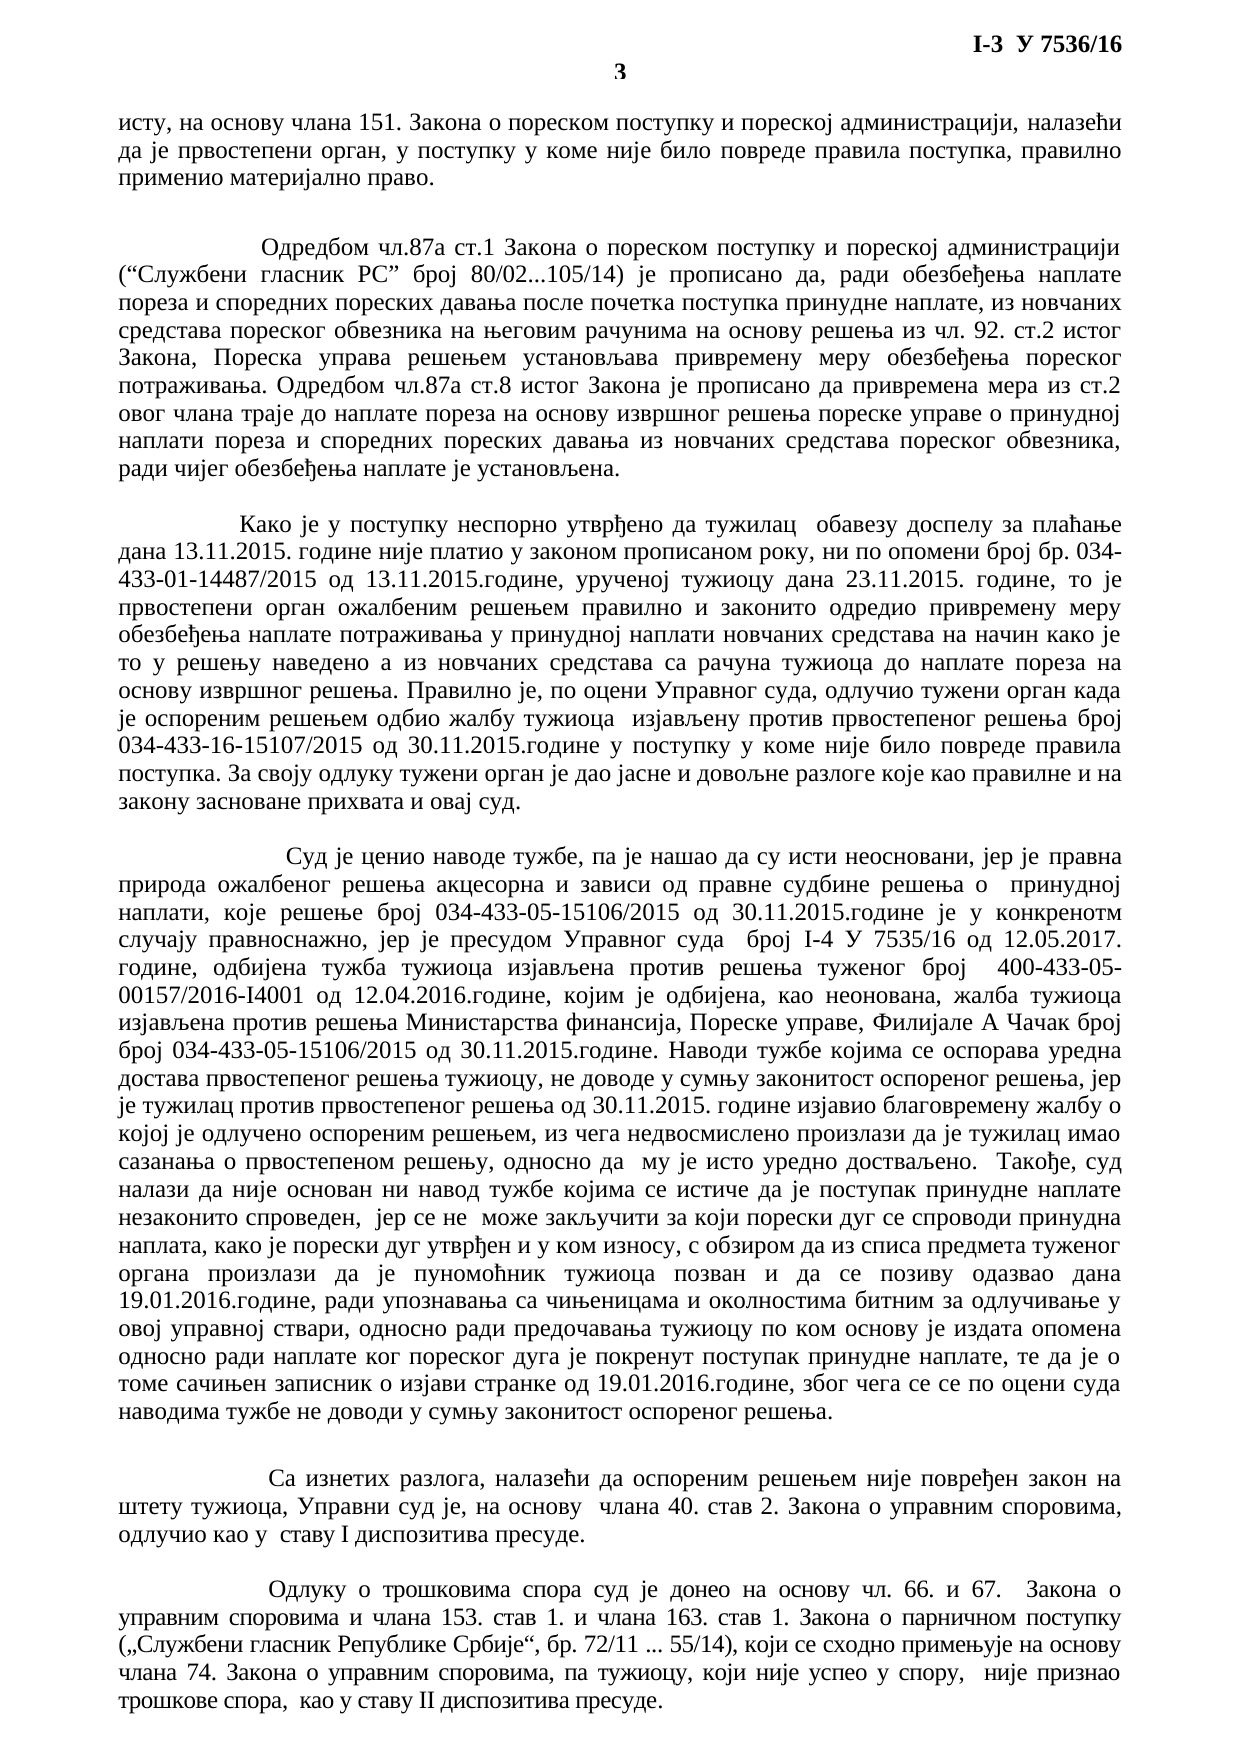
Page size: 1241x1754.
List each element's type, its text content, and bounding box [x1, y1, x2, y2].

text Суд је ценио наводе тужбе, па је нашао да су исти неосновани, јер је правна природа ожалбеног решења акцесорна и зависи од правне судбине решења о принудној наплати, које решење број 034-433-05-15106/2015 од 30.11.2015.године је у конкренотм случају правноснажно, јер је пресудом Управног суда број I-4 У 7535/16 од 12.05.2017. године, одбијена тужба тужиоца изјављена против решења туженог број 400-433-05-00157/2016-I4001 од 12.04.2016.године, којим је одбијена, као неонована, жалба тужиоца изјављена против решења Министарства финансија, Пореске управе, Филијале А Чачак број број 034-433-05-15106/2015 од 30.11.2015.године. Наводи тужбе којима се оспорава уредна достава првостепеног решења тужиоцу, не доводе у сумњу законитост оспореног решења, јер је тужилац против првостепеног решења од 30.11.2015. године изјавио благовремену жалбу о којој је одлучено оспореним решењем, из чега недвосмислено произлази да је тужилац имао сазанања о првостепеном решењу, односно да му је исто уредно достваљено. Такође, суд налази да није основан ни навод тужбе којима се истиче да је поступак принудне наплате незаконито спроведен, јер се не може закључити за који порески дуг се спроводи принудна наплата, како је порески дуг утврђен и у ком износу, с обзиром да из списа предмета туженог органа произлази да је пуномоћник тужиоца позван и да се позиву одазвао дана 19.01.2016.године, ради упознавања са чињеницама и околностима битним за одлучивање у овој управној ствари, односно ради предочавања тужиоцу по ком основу је издата опомена односно ради наплате ког пореског дуга је покренут поступак принудне наплате, те да је о томе сачињен записник о изјави странке од 19.01.2016.године, због чега се се по оцени суда наводима тужбе не доводи у сумњу законитост оспореног решења. [118, 842, 1122, 1425]
text Одредбом чл.87а ст.1 Закона о пореском поступку и пореској администрацији (“Службени гласник РС” број 80/02...105/14) је прописано да, ради обезбеђења наплате пореза и споредних пореских давања после почетка поступка принудне наплате, из новчаних средстава пореског обвезника на његовим рачунима на основу решења из чл. 92. ст.2 истог Закона, Пореска управа решењем установљава привремену меру обезбеђења пореског потраживања. Одредбом чл.87а ст.8 истог Закона је прописано да привремена мера из ст.2 овог члана траје до наплате пореза на основу извршног решења пореске управе о принудној наплати пореза и споредних пореских давања из новчаних средстава пореског обвезника, ради чијег обезбеђења наплате је установљена. [118, 233, 1122, 482]
text Са изнетих разлога, налазећи да оспореним решењем није повређен закон на штету тужиоца, Управни суд је, на основу члана 40. став 2. Закона о управним споровима, одлучио као у ставу I диспозитива пресуде. [118, 1464, 1122, 1547]
text исту, на основу члана 151. Закона о пореском поступку и пореској администрацији, налазећи да је првостепени орган, у поступку у коме није било повреде правила поступка, правилно применио материјално право. [118, 108, 1122, 191]
text Одлуку о трошковима спора суд је донео на основу чл. 66. и 67. Закона о управним споровима и члана 153. став 1. и члана 163. став 1. Закона о парничном поступку („Службени гласник Републике Србије“, бр. 72/11 ... 55/14), који се сходно примењује на основу члана 74. Закона о управним споровима, па тужиоцу, који није успео у спору, није признао трошкове спора, као у ставу II диспозитива пресуде. [118, 1575, 1122, 1714]
text Како је у поступку неспорно утврђено да тужилац обавезу доспелу за плаћање дана 13.11.2015. године није платио у законом прописаном року, ни по опомени број бр. 034-433-01-14487/2015 од 13.11.2015.године, урученој тужиоцу дана 23.11.2015. године, то је првостепени орган ожалбеним решењем правилно и законито одредио привремену меру обезбеђења наплате потраживања у принудној наплати новчаних средстава на начин како је то у решењу наведено а из новчаних средстaва са рачуна тужиоца до наплате пореза на основу извршног решења. Правилно је, по оцени Управног суда, одлучио тужени орган када је оспореним решењем одбио жалбу тужиоца изјављену против првостепеног решења број 034-433-16-15107/2015 од 30.11.2015.године у поступку у коме није било повреде правила поступка. За своју одлуку тужени орган је дао јасне и довољне разлоге које као правилне и на закону засноване прихвата и овај суд. [118, 510, 1122, 814]
